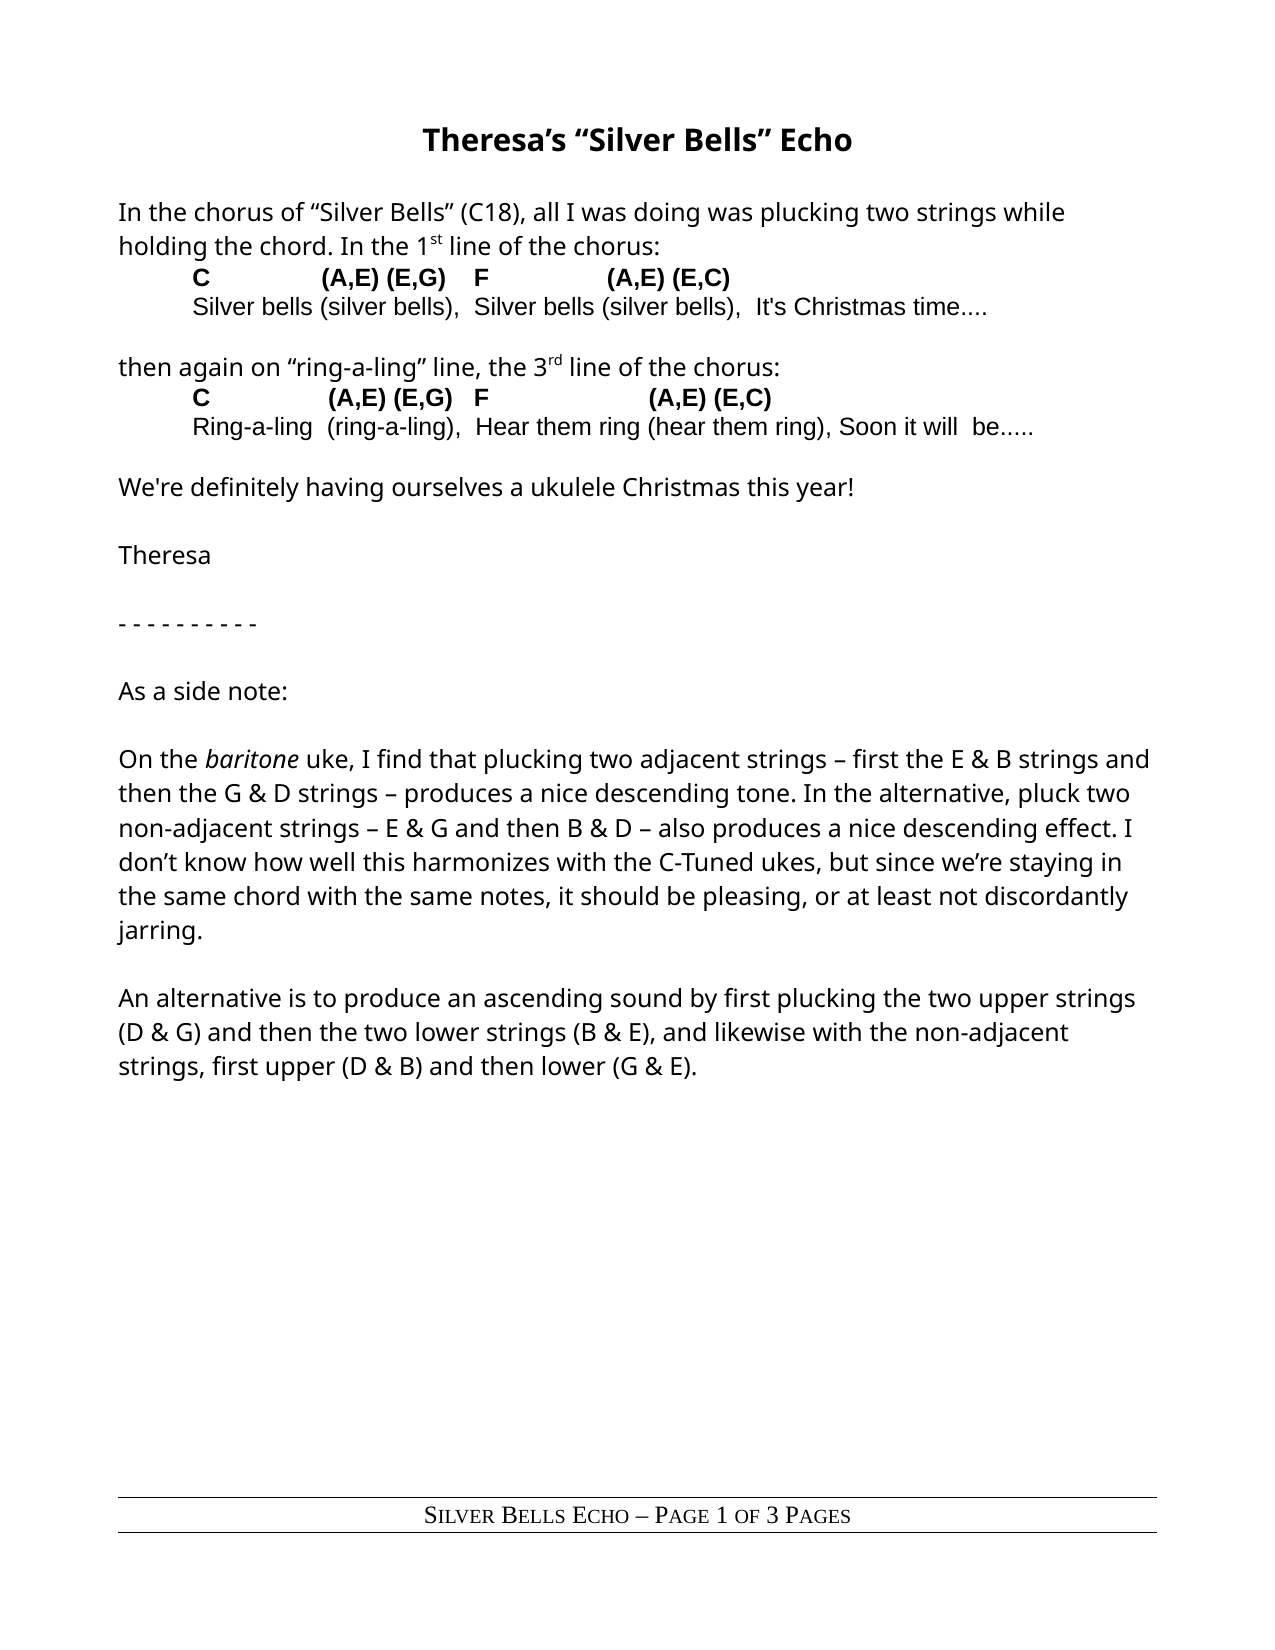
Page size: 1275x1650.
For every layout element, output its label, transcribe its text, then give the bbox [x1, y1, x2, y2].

text As a side note: [118, 674, 1157, 708]
text Theresa [118, 538, 1157, 572]
text then again on “ring-a-ling” line, the 3rd line of the chorus: [118, 349, 1157, 383]
text C (A,E) (E,G) F (A,E) (E,C) [192, 383, 1157, 412]
text Theresa’s “Silver Bells” Echo [118, 118, 1157, 161]
text - - - - - - - - - - [118, 606, 1157, 640]
text Silver bells (silver bells), Silver bells (silver bells), It's Christmas time.... [192, 292, 1157, 321]
text We're definitely having ourselves a ukulele Christmas this year! [118, 469, 1157, 504]
text C (A,E) (E,G) F (A,E) (E,C) [192, 263, 1157, 292]
text On the baritone uke, I find that plucking two adjacent strings – first the E & B strings and then the G & D strings – produces a nice descending tone. In the alternative, pluck two non-adjacent strings – E & G and then B & D – also produces a nice descending effect. I don’t know how well this harmonizes with the C-Tuned ukes, but since we’re staying in the same chord with the same notes, it should be pleasing, or at least not discordantly jarring. [118, 742, 1157, 946]
text An alternative is to produce an ascending sound by first plucking the two upper strings (D & G) and then the two lower strings (B & E), and likewise with the non-adjacent strings, first upper (D & B) and then lower (G & E). [118, 981, 1157, 1083]
text Ring-a-ling (ring-a-ling), Hear them ring (hear them ring), Soon it will be..... [192, 412, 1157, 441]
text In the chorus of “Silver Bells” (C18), all I was doing was plucking two strings while holding the chord. In the 1st line of the chorus: [118, 195, 1157, 263]
